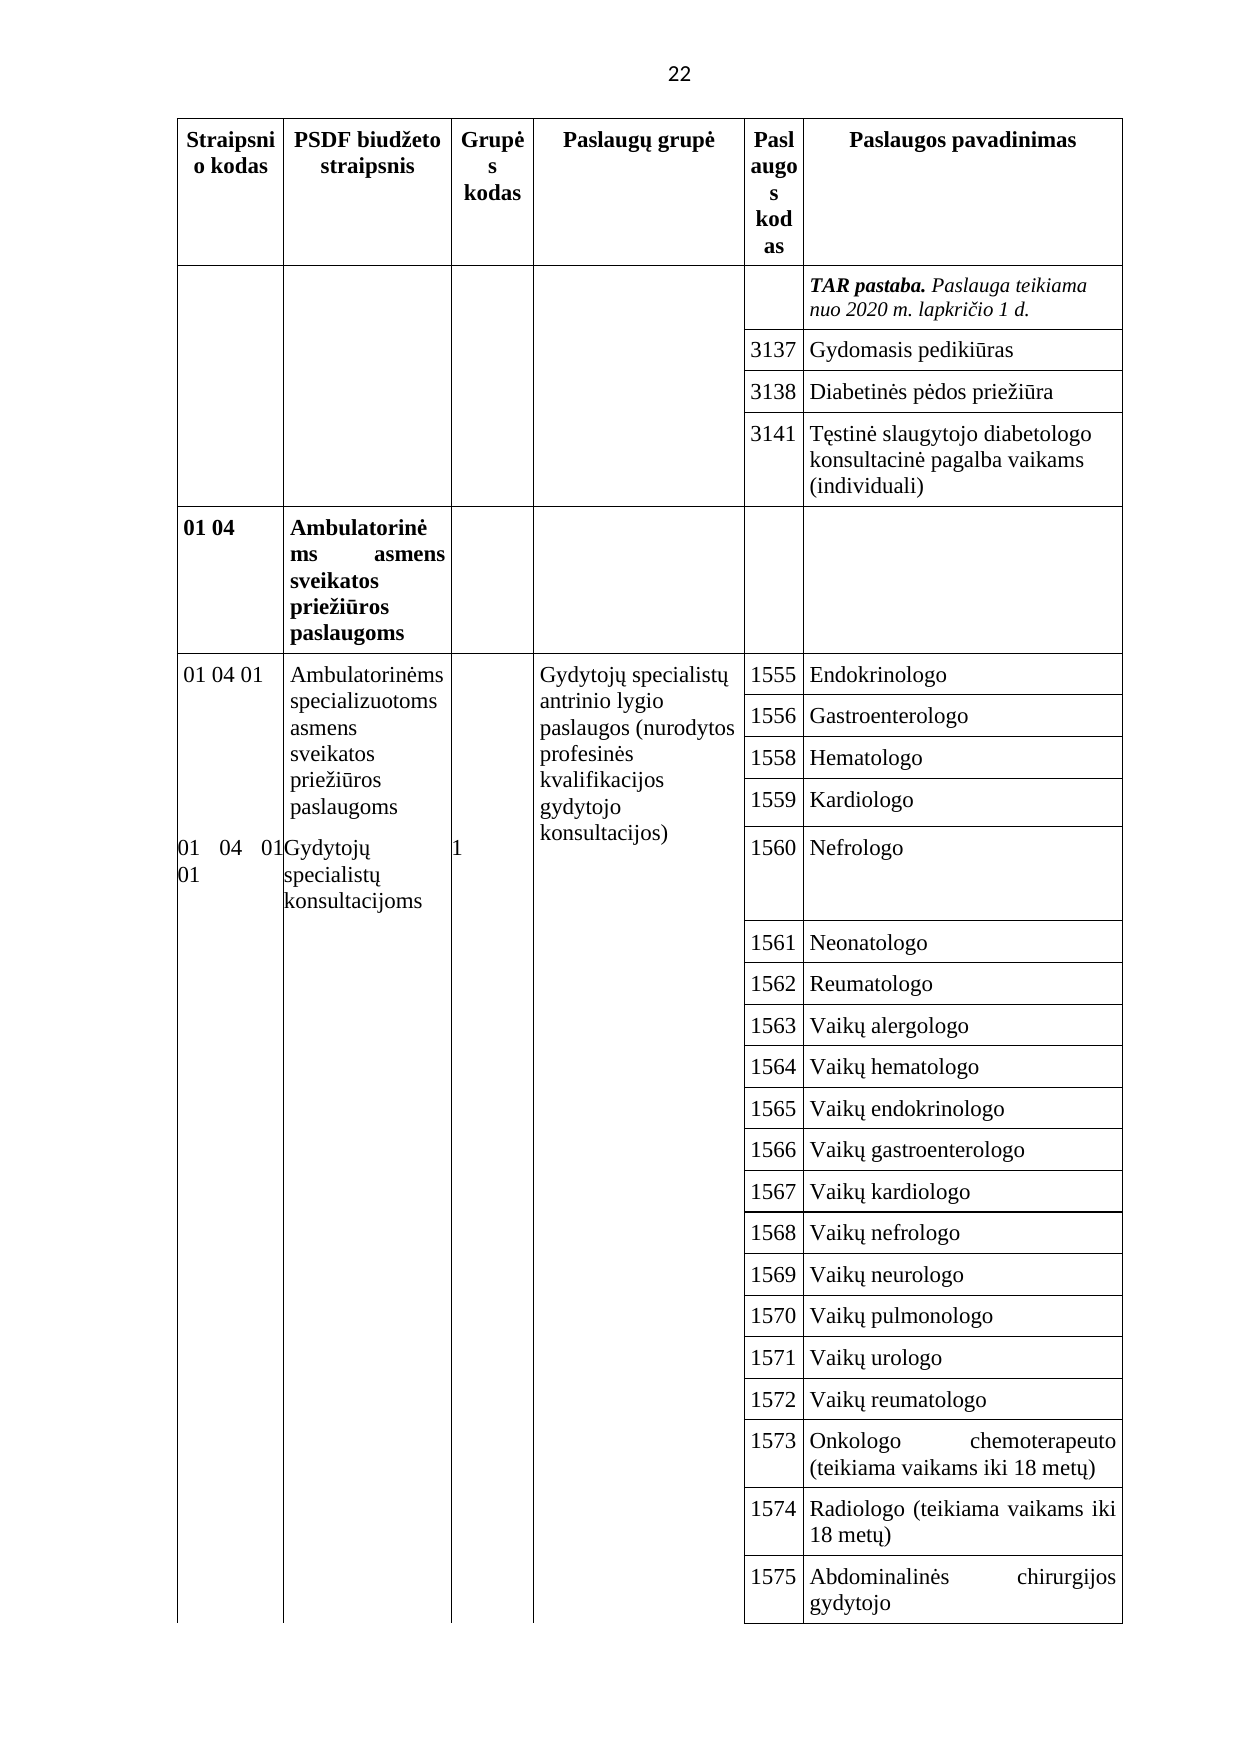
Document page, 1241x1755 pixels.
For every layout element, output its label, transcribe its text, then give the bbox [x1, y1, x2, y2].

table_cell [178, 1253, 283, 1294]
table_cell 1560 [745, 827, 803, 920]
table_cell [452, 329, 533, 370]
table_cell [452, 1378, 533, 1419]
table_cell [534, 507, 744, 653]
table_cell Vaikų nefrologo [804, 1213, 1122, 1253]
table_cell [534, 1378, 744, 1419]
table_cell [452, 1045, 533, 1087]
table_cell TAR pastaba. Paslauga teikiama nuo 2020 m. lapkričio 1 d. [804, 266, 1122, 328]
table_cell 1572 [745, 1379, 803, 1419]
table_cell [284, 1211, 451, 1253]
table_cell 1574 [745, 1488, 803, 1555]
table_cell [178, 1378, 283, 1419]
table_cell [284, 1336, 451, 1378]
table_cell 3138 [745, 371, 803, 412]
table_cell 1562 [745, 963, 803, 1003]
table_cell [534, 1253, 744, 1294]
table_cell [452, 962, 533, 1003]
table_cell [178, 1419, 283, 1487]
table_cell [534, 1004, 744, 1045]
table_cell [178, 1087, 283, 1128]
table_cell 3141 [745, 413, 803, 506]
table_cell Vaikų urologo [804, 1337, 1122, 1378]
table_cell [452, 412, 533, 506]
table_cell [534, 412, 744, 506]
table_cell [284, 1253, 451, 1294]
table_cell [534, 1419, 744, 1487]
table_cell [452, 266, 533, 328]
table_cell [452, 920, 533, 962]
table_cell Vaikų neurologo [804, 1254, 1122, 1294]
table_cell [534, 1045, 744, 1087]
table_cell Radiologo (teikiama vaikams iki 18 metų) [804, 1488, 1122, 1555]
table_cell Gydytojų specialistų konsultacijoms [284, 826, 451, 920]
table_cell [178, 1004, 283, 1045]
table_cell 1569 [745, 1254, 803, 1294]
table_cell 1561 [745, 921, 803, 962]
table_header Paslaugos pavadinimas [804, 119, 1122, 265]
table_cell [178, 266, 283, 328]
table_cell 3137 [745, 330, 803, 370]
table_cell [284, 1487, 451, 1555]
table_cell Abdominalinės chirurgijos gydytojo [804, 1556, 1122, 1623]
table_cell [178, 778, 283, 826]
table_cell 1563 [745, 1005, 803, 1045]
table_cell 1559 [745, 779, 803, 826]
table_cell [178, 1487, 283, 1555]
table_cell Ambulatorinėms asmens sveikatos priežiūros paslaugoms [284, 507, 451, 653]
table_cell 1575 [745, 1556, 803, 1623]
table_cell Neonatologo [804, 921, 1122, 962]
table_cell [452, 1087, 533, 1128]
table_cell 1568 [745, 1213, 803, 1253]
table_header PSDF biudžeto straipsnis [284, 119, 451, 265]
table_cell [452, 1419, 533, 1487]
table_cell Endokrinologo [804, 654, 1122, 694]
table_cell [178, 329, 283, 370]
table_cell [534, 1336, 744, 1378]
table_cell Ambulatorinėms specializuotoms asmens sveikatos priežiūros paslaugoms [284, 654, 451, 826]
table_cell [534, 1487, 744, 1555]
table_cell [534, 1128, 744, 1170]
table_cell [534, 1087, 744, 1128]
table_cell 1558 [745, 737, 803, 777]
table_cell Onkologo chemoterapeuto (teikiama vaikams iki 18 metų) [804, 1420, 1122, 1487]
table_cell [178, 1045, 283, 1087]
table_cell [534, 1555, 744, 1623]
table_header Paslaugos kodas [745, 119, 803, 265]
table_cell Vaikų alergologo [804, 1005, 1122, 1045]
table_cell [284, 1004, 451, 1045]
table_cell [452, 1211, 533, 1253]
table_cell [284, 1378, 451, 1419]
table_cell Nefrologo [804, 827, 1122, 920]
table_cell 1555 [745, 654, 803, 694]
table_cell [452, 507, 533, 653]
table_cell [452, 1004, 533, 1045]
table_cell Diabetinės pėdos priežiūra [804, 371, 1122, 412]
table_cell [284, 370, 451, 412]
table_cell [178, 736, 283, 777]
table_cell [178, 962, 283, 1003]
table_cell [178, 1170, 283, 1211]
table_cell [452, 1555, 533, 1623]
table_cell [178, 694, 283, 736]
table_cell [452, 370, 533, 412]
table_cell [804, 507, 1122, 653]
table_cell Gydytojų specialistų antrinio lygio paslaugos (nurodytos profesinės kvalifikacijos gydytojo konsultacijos) [534, 654, 744, 962]
table_cell Reumatologo [804, 963, 1122, 1003]
table_cell [452, 1295, 533, 1336]
table_cell 01 04 01 01 [178, 826, 283, 920]
table_cell [178, 1295, 283, 1336]
table_cell [284, 1128, 451, 1170]
table_cell 1567 [745, 1171, 803, 1211]
table_cell [452, 1128, 533, 1170]
table_cell 1556 [745, 695, 803, 736]
table_cell 1565 [745, 1088, 803, 1128]
table_cell [745, 507, 803, 653]
table_cell Vaikų endokrinologo [804, 1088, 1122, 1128]
table_cell 1573 [745, 1420, 803, 1487]
table_cell [534, 1295, 744, 1336]
table_cell [178, 370, 283, 412]
table_cell [284, 1555, 451, 1623]
table_cell [284, 920, 451, 962]
table_header Straipsnio kodas [178, 119, 283, 265]
table_cell [178, 1555, 283, 1623]
table_cell 1570 [745, 1296, 803, 1336]
table_cell [452, 1253, 533, 1294]
table_cell Kardiologo [804, 779, 1122, 826]
table_cell Vaikų reumatologo [804, 1379, 1122, 1419]
table_cell [284, 1170, 451, 1211]
table_cell [284, 1295, 451, 1336]
table_cell [284, 1087, 451, 1128]
table_cell Vaikų kardiologo [804, 1171, 1122, 1211]
table_cell [284, 329, 451, 370]
table_cell [284, 1419, 451, 1487]
table_cell [284, 962, 451, 1003]
table_cell [178, 412, 283, 506]
table_cell Gastroenterologo [804, 695, 1122, 736]
table_cell [534, 329, 744, 370]
table_cell [534, 1211, 744, 1253]
table_cell [452, 1336, 533, 1378]
table_cell 01 04 01 [178, 654, 283, 694]
table_cell [178, 1336, 283, 1378]
table_header Grupės kodas [452, 119, 533, 265]
table_cell Hematologo [804, 737, 1122, 777]
table_cell [745, 266, 803, 328]
table_cell [178, 1211, 283, 1253]
table_cell [284, 412, 451, 506]
table_cell [452, 778, 533, 826]
table_cell 1566 [745, 1129, 803, 1170]
table_cell Tęstinė slaugytojo diabetologo konsultacinė pagalba vaikams (individuali) [804, 413, 1122, 506]
table_cell [452, 736, 533, 777]
table_cell [284, 266, 451, 328]
table_cell [452, 654, 533, 694]
table_cell 1571 [745, 1337, 803, 1378]
table_cell 1 [452, 826, 533, 920]
table_header Paslaugų grupė [534, 119, 744, 265]
table_cell Vaikų hematologo [804, 1046, 1122, 1087]
table_cell [452, 1487, 533, 1555]
table_cell [534, 1170, 744, 1211]
table_cell 01 04 [178, 507, 283, 653]
table_cell 1564 [745, 1046, 803, 1087]
table_cell Vaikų pulmonologo [804, 1296, 1122, 1336]
table_cell [534, 266, 744, 328]
table_cell Gydomasis pedikiūras [804, 330, 1122, 370]
table_cell [534, 370, 744, 412]
table_cell [284, 1045, 451, 1087]
table_cell [178, 920, 283, 962]
table_cell [534, 962, 744, 1003]
table_cell [178, 1128, 283, 1170]
table_cell Vaikų gastroenterologo [804, 1129, 1122, 1170]
table_cell [452, 694, 533, 736]
table_cell [452, 1170, 533, 1211]
